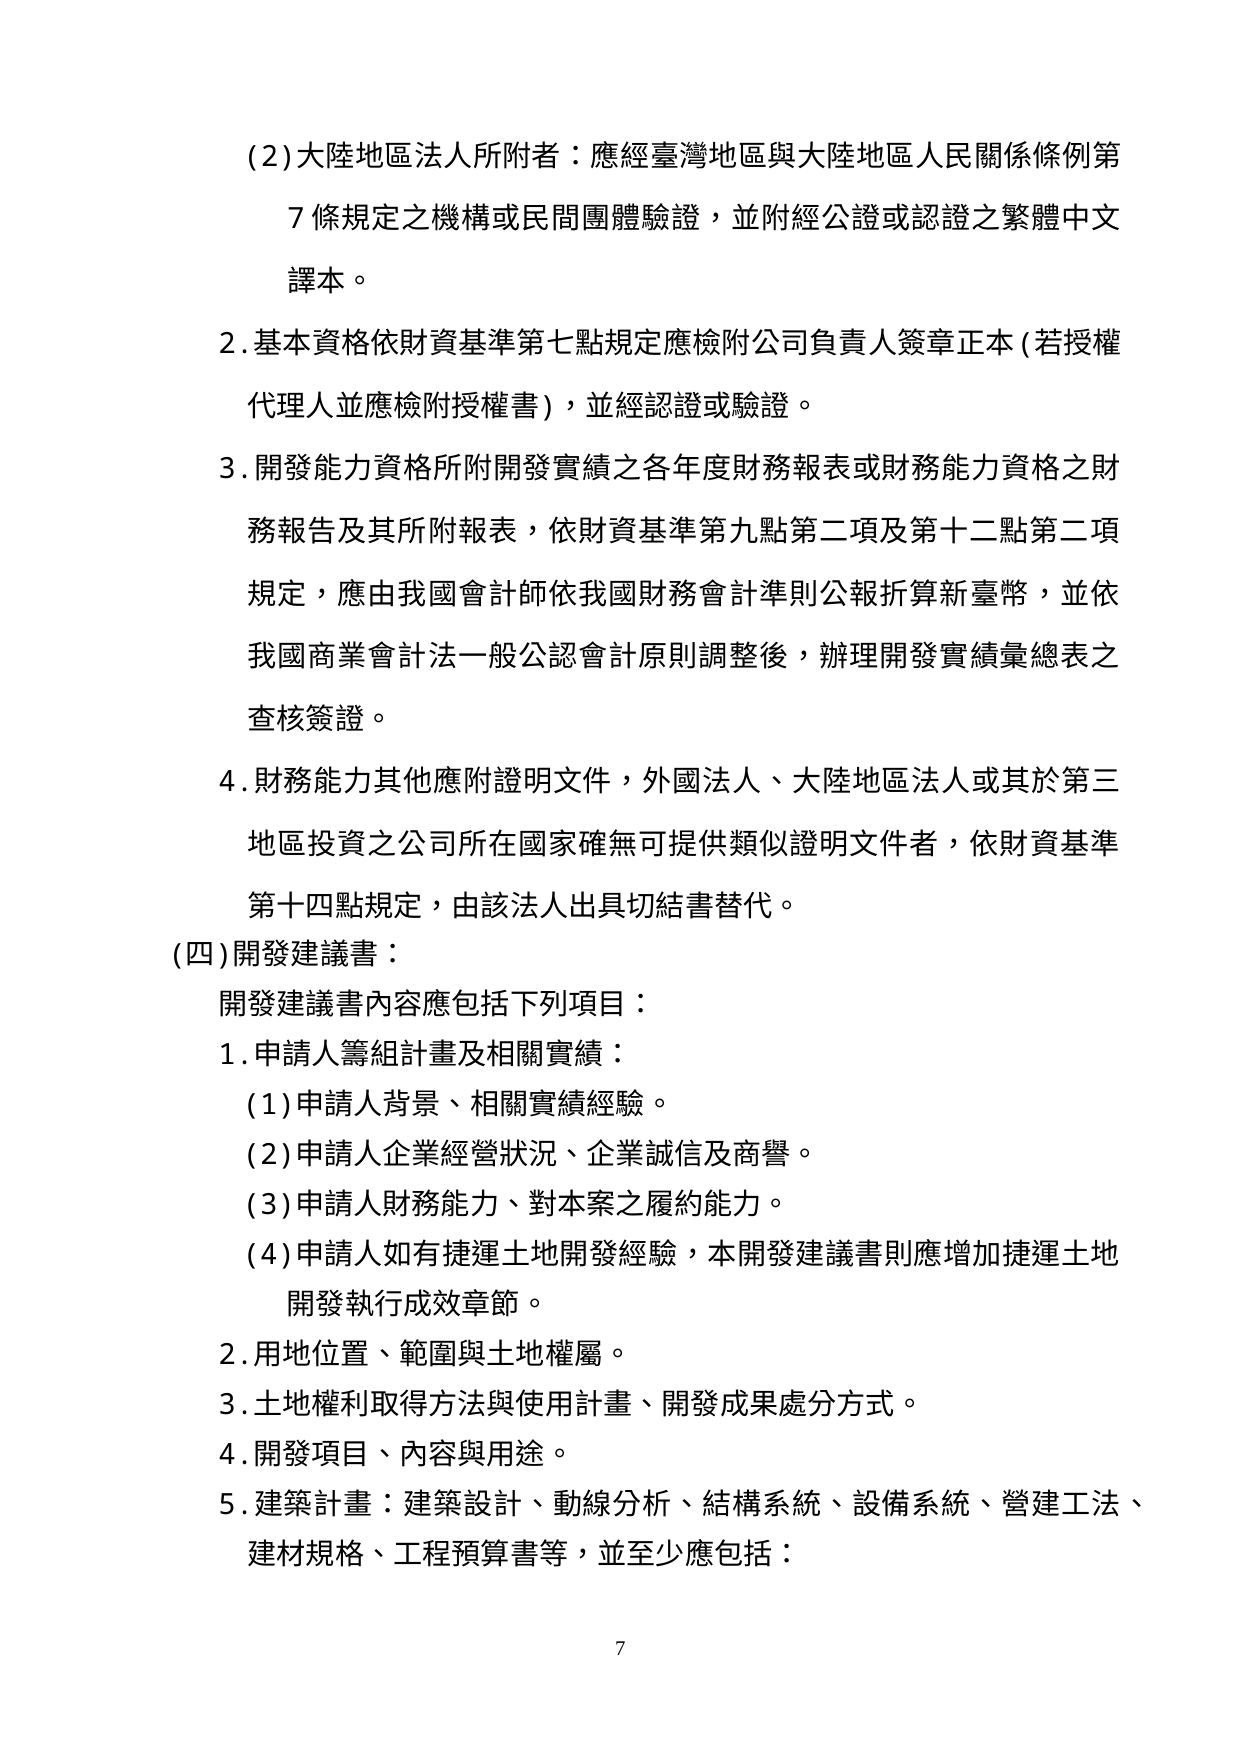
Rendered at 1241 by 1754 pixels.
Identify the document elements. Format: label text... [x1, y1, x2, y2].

text 2.用地位置、範圍與土地權屬。 [218, 1325, 1122, 1375]
text (四)開發建議書： [168, 925, 1122, 975]
text (2)大陸地區法人所附者：應經臺灣地區與大陸地區人民關係條例第7條規定之機構或民間團體驗證，並附經公證或認證之繁體中文譯本。 [243, 112, 1122, 300]
text 開發建議書內容應包括下列項目： [218, 975, 1122, 1025]
list 申請人財務能力、對本案之履約能力。 [242, 1175, 1122, 1225]
text 4.財務能力其他應附證明文件，外國法人、大陸地區法人或其於第三地區投資之公司所在國家確無可提供類似證明文件者，依財資基準第十四點規定，由該法人出具切結書替代。 [218, 737, 1122, 925]
text 5.建築計畫：建築設計、動線分析、結構系統、設備系統、營建工法、建材規格、工程預算書等，並至少應包括： [218, 1475, 1122, 1575]
list 申請人籌組計畫及相關實績： [218, 1025, 1122, 1075]
list 申請人背景、相關實績經驗。 [242, 1075, 1122, 1125]
list 申請人如有捷運土地開發經驗，本開發建議書則應增加捷運土地開發執行成效章節。 [242, 1225, 1122, 1325]
text 4.開發項目、內容與用途。 [218, 1425, 1122, 1475]
text 2.基本資格依財資基準第七點規定應檢附公司負責人簽章正本(若授權代理人並應檢附授權書)，並經認證或驗證。 [218, 300, 1122, 425]
list 申請人企業經營狀況、企業誠信及商譽。 [242, 1125, 1122, 1175]
text 3.土地權利取得方法與使用計畫、開發成果處分方式。 [218, 1375, 1122, 1425]
text 3.開發能力資格所附開發實績之各年度財務報表或財務能力資格之財務報告及其所附報表，依財資基準第九點第二項及第十二點第二項規定，應由我國會計師依我國財務會計準則公報折算新臺幣，並依我國商業會計法一般公認會計原則調整後，辦理開發實績彙總表之查核簽證。 [218, 425, 1122, 737]
